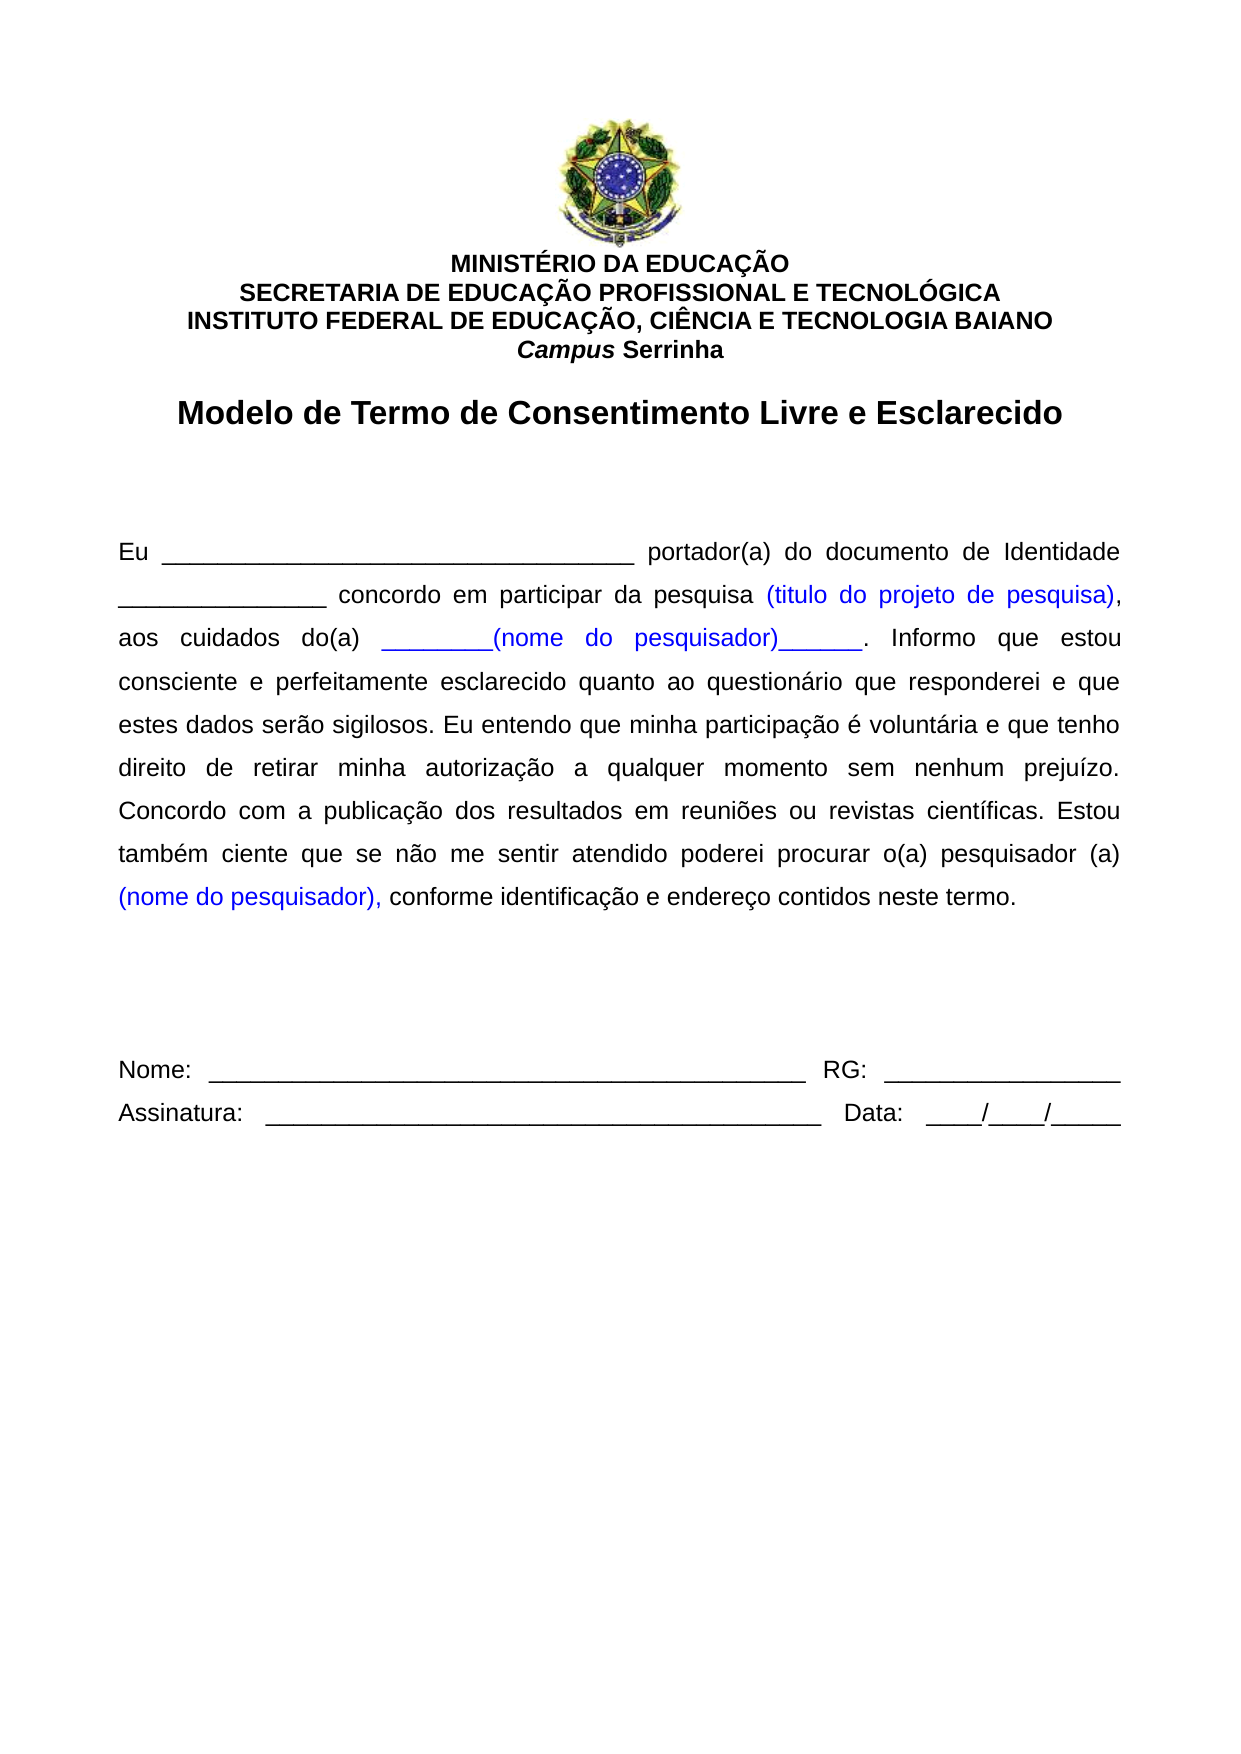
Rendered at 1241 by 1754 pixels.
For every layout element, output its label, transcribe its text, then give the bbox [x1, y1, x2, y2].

text Modelo de Termo de Consentimento Livre e Esclarecido [118, 393, 1122, 432]
text Nome: ___________________________________________ RG: _________________ Assinatura: ________________________________________ Data: ____/____/_____ [118, 1012, 1122, 1170]
text Eu __________________________________ portador(a) do documento de Identidade _______________ concordo em participar da pesquisa (titulo do projeto de pesquisa), aos cuidados do(a) ________(nome do pesquisador)______. Informo que estou consciente e perfeitamente esclarecido quanto ao questionário que responderei e que estes dados serão sigilosos. Eu entendo que minha participação é voluntária e que tenho direito de retirar minha autorização a qualquer momento sem nenhum prejuízo. Concordo com a publicação dos resultados em reuniões ou revistas científicas. Estou também ciente que se não me sentir atendido poderei procurar o(a) pesquisador (a) (nome do pesquisador), conforme identificação e endereço contidos neste termo. [118, 537, 1122, 911]
picture [555, 118, 686, 249]
